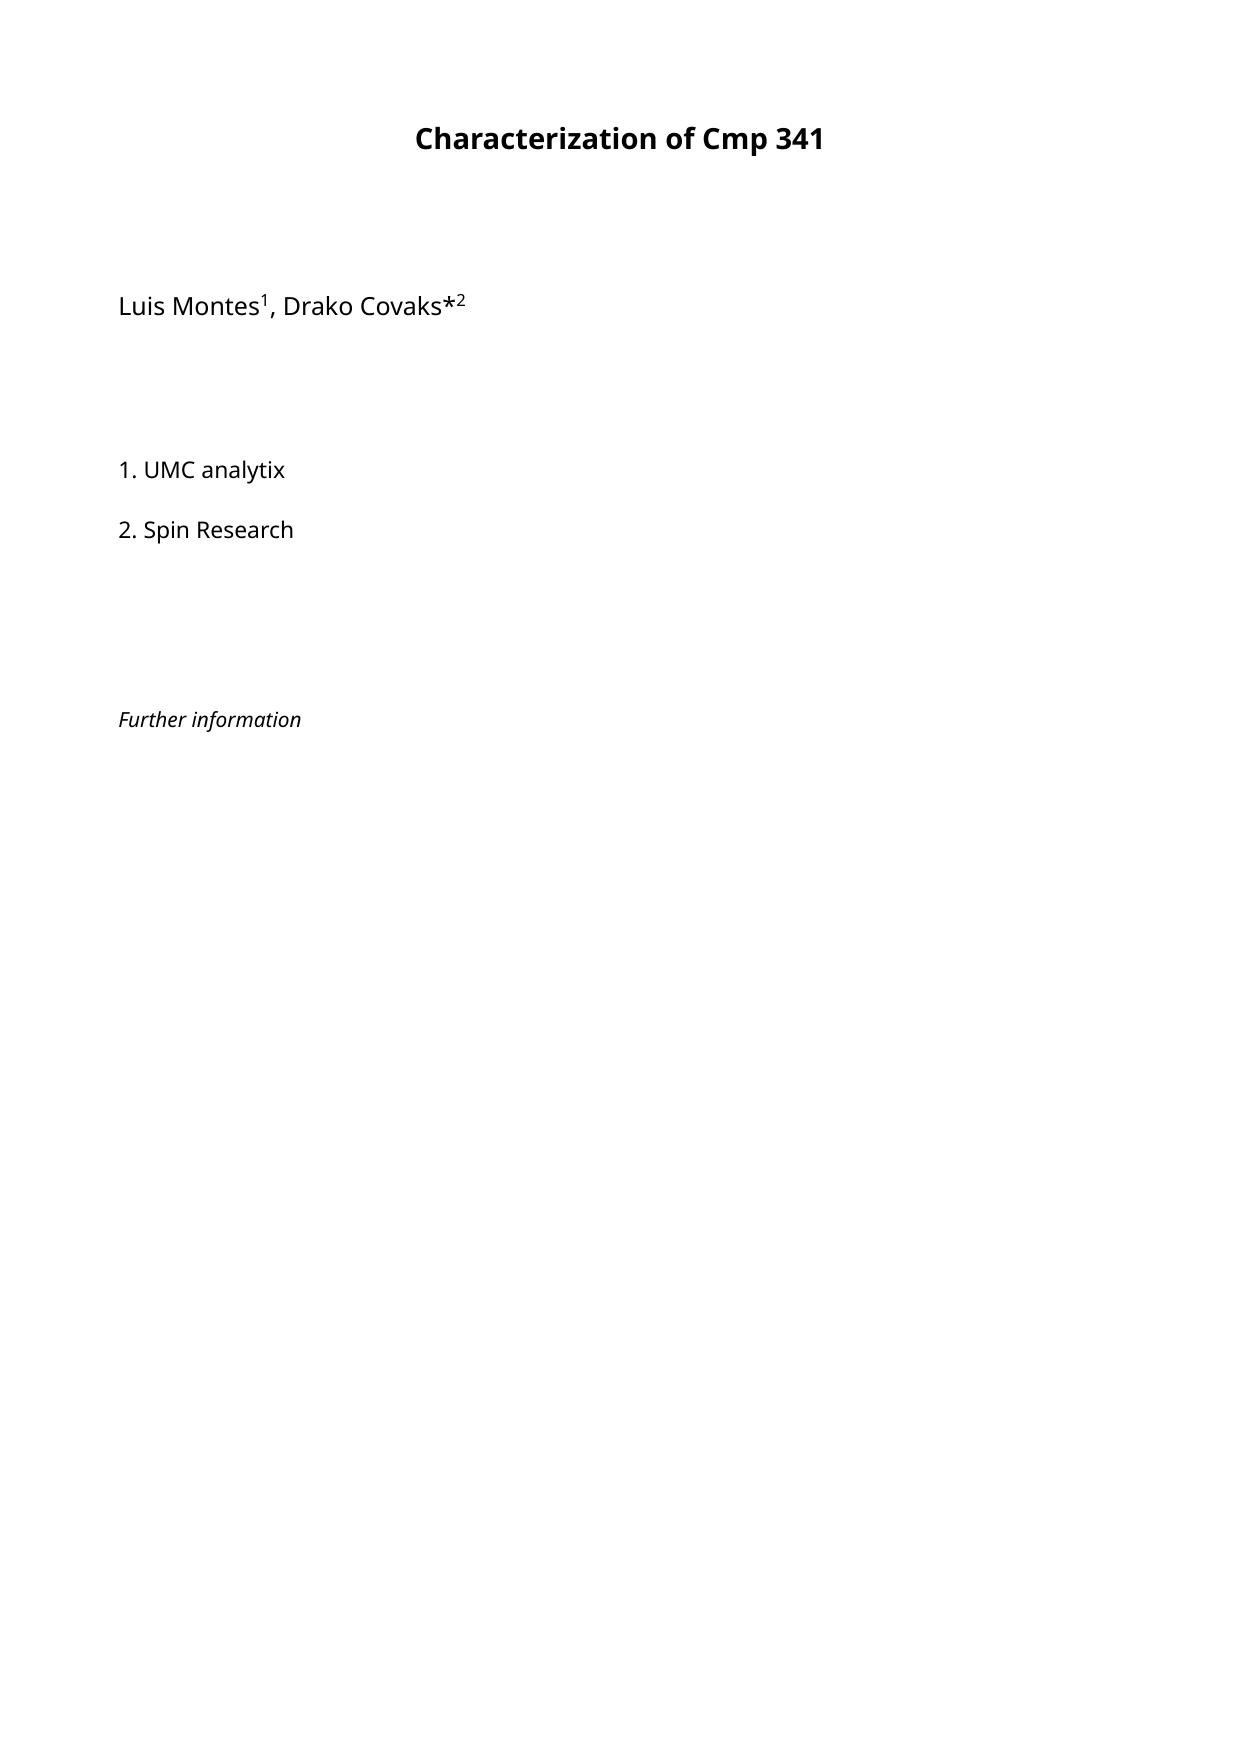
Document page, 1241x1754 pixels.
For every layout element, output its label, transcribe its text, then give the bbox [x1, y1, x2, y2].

text Further information [118, 705, 1122, 733]
text 1. UMC analytix [118, 454, 1122, 514]
text 2. Spin Research [118, 514, 1122, 574]
text Characterization of Cmp 341 [118, 118, 1122, 158]
text Luis Montes1, Drako Covaks*2 [118, 289, 1122, 323]
